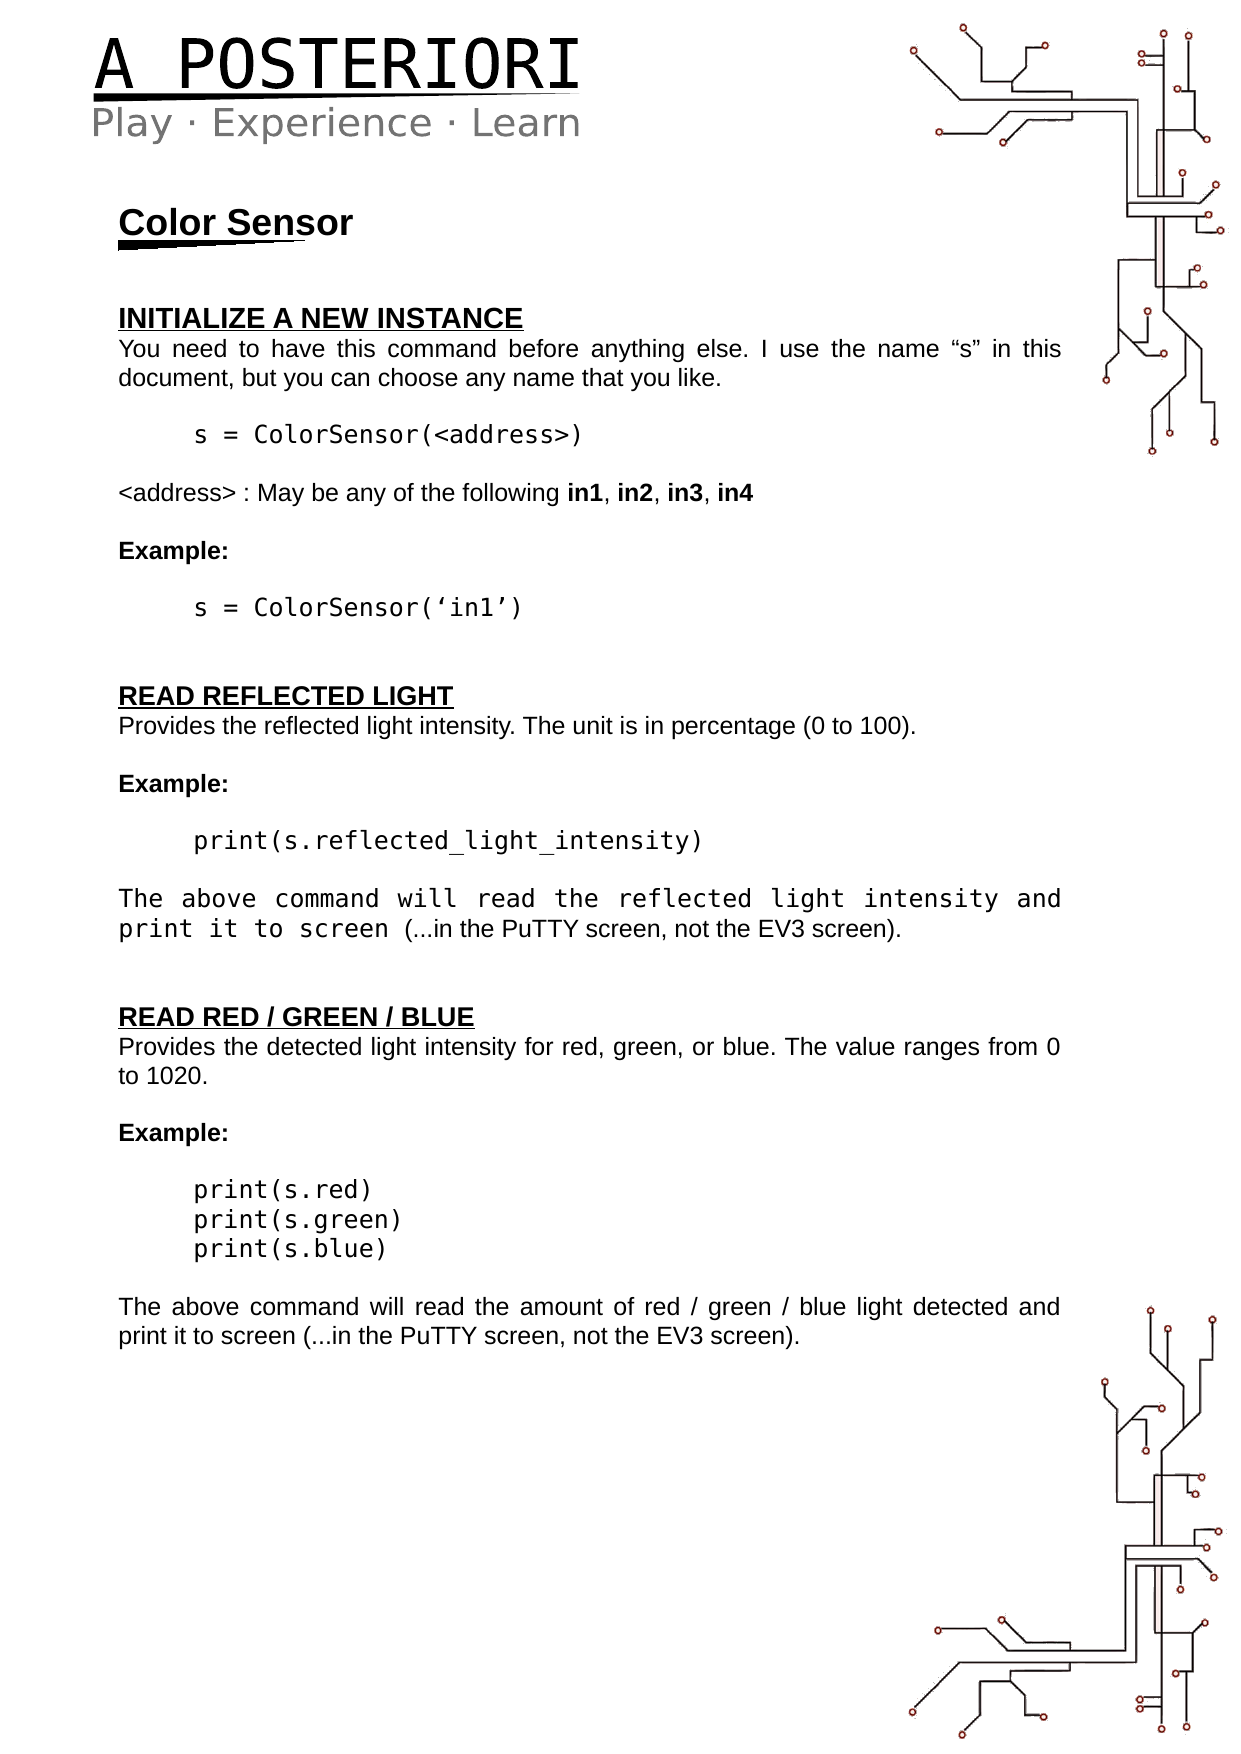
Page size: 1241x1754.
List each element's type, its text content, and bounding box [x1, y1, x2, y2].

text Example: [118, 769, 1063, 797]
text Color Sensor [118, 200, 891, 243]
text print(s.blue) [193, 1234, 1063, 1263]
text You need to have this command before anything else. I use the name “s” in this document, but you can choose any name that you like. [118, 334, 891, 392]
text Provides the detected light intensity for red, green, or blue. The value ranges from 0 to 1020. [118, 1032, 1063, 1089]
picture [891, 18, 1230, 478]
text print(s.reflected_light_intensity) [193, 826, 1063, 855]
text <address> : May be any of the following in1, in2, in3, in4 [118, 478, 1063, 507]
text The above command will read the reflected light intensity and print it to screen (...in the PuTTY screen, not the EV3 screen). [118, 884, 1063, 943]
text s = ColorSensor(‘in1’) [193, 593, 1063, 622]
picture [890, 1283, 1228, 1744]
text Example: [118, 1118, 1063, 1147]
text READ REFLECTED LIGHT [118, 680, 1063, 711]
text print(s.green) [193, 1205, 1063, 1234]
text INITIALIZE A NEW INSTANCE [118, 301, 891, 334]
text print(s.red) [193, 1176, 1063, 1205]
text Example: [118, 536, 1063, 564]
text READ RED / GREEN / BLUE [118, 1001, 1063, 1032]
text Provides the reflected light intensity. The unit is in percentage (0 to 100). [118, 711, 1063, 740]
text The above command will read the amount of red / green / blue light detected and print it to screen (...in the PuTTY screen, not the EV3 screen). [118, 1292, 890, 1350]
text s = ColorSensor(<address>) [193, 420, 891, 449]
